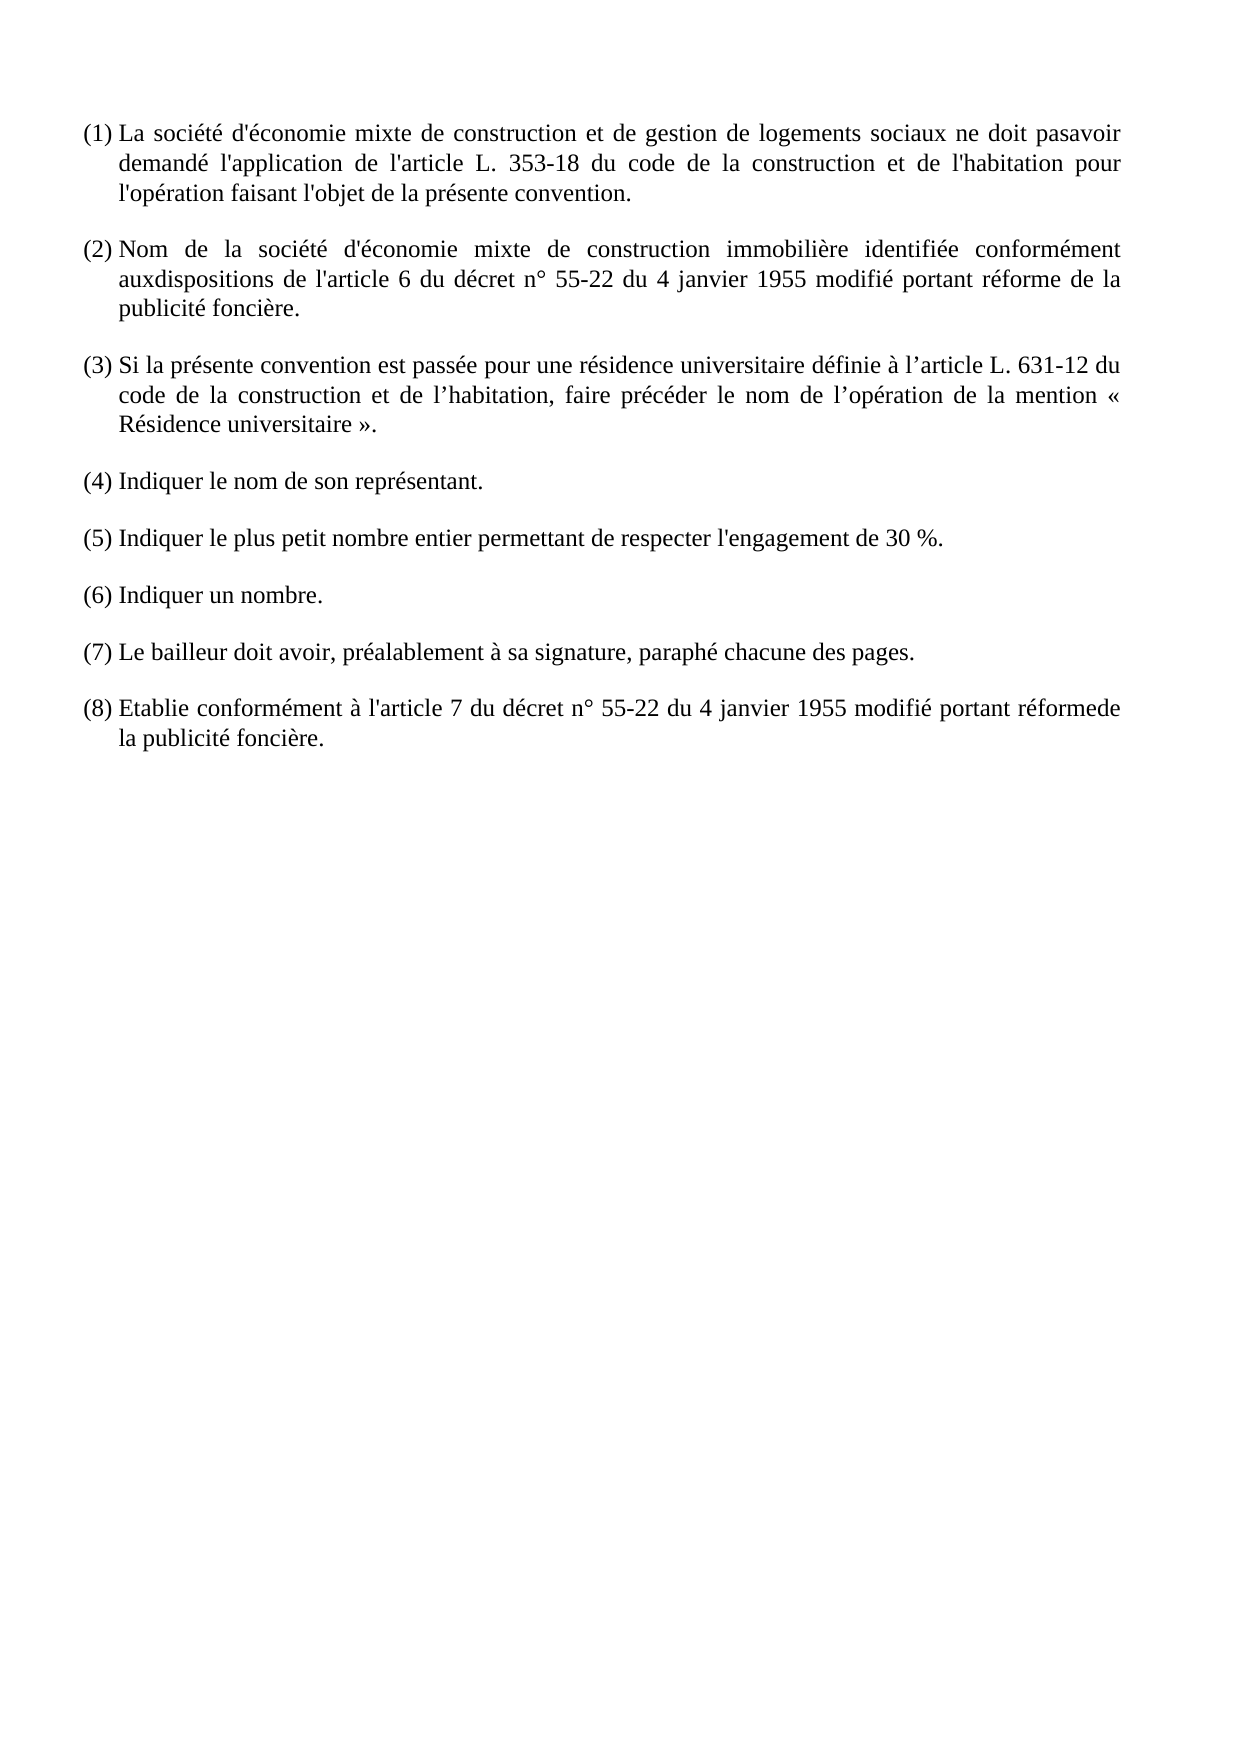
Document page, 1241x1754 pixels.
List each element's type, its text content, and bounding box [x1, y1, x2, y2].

list Indiquer le nom de son représentant. [83, 466, 1122, 495]
list Indiquer un nombre. [83, 580, 1122, 608]
list Si la présente convention est passée pour une résidence universitaire définie à l’article L. 631-12 du code de la construction et de l’habitation, faire précéder le nom de l’opération de la mention « Résidence universitaire ». [83, 350, 1122, 438]
list Etablie conformément à l'article 7 du décret n° 55-22 du 4 janvier 1955 modifié portant réformede la publicité foncière. [83, 693, 1122, 752]
list La société d'économie mixte de construction et de gestion de logements sociaux ne doit pasavoir demandé l'application de l'article L. 353-18 du code de la construction et de l'habitation pour l'opération faisant l'objet de la présente convention. [83, 118, 1122, 206]
list Indiquer le plus petit nombre entier permettant de respecter l'engagement de 30 %. [83, 523, 1122, 552]
list Nom de la société d'économie mixte de construction immobilière identifiée conformément auxdispositions de l'article 6 du décret n° 55-22 du 4 janvier 1955 modifié portant réforme de la publicité foncière. [83, 234, 1122, 322]
list Le bailleur doit avoir, préalablement à sa signature, paraphé chacune des pages. [83, 637, 1122, 665]
